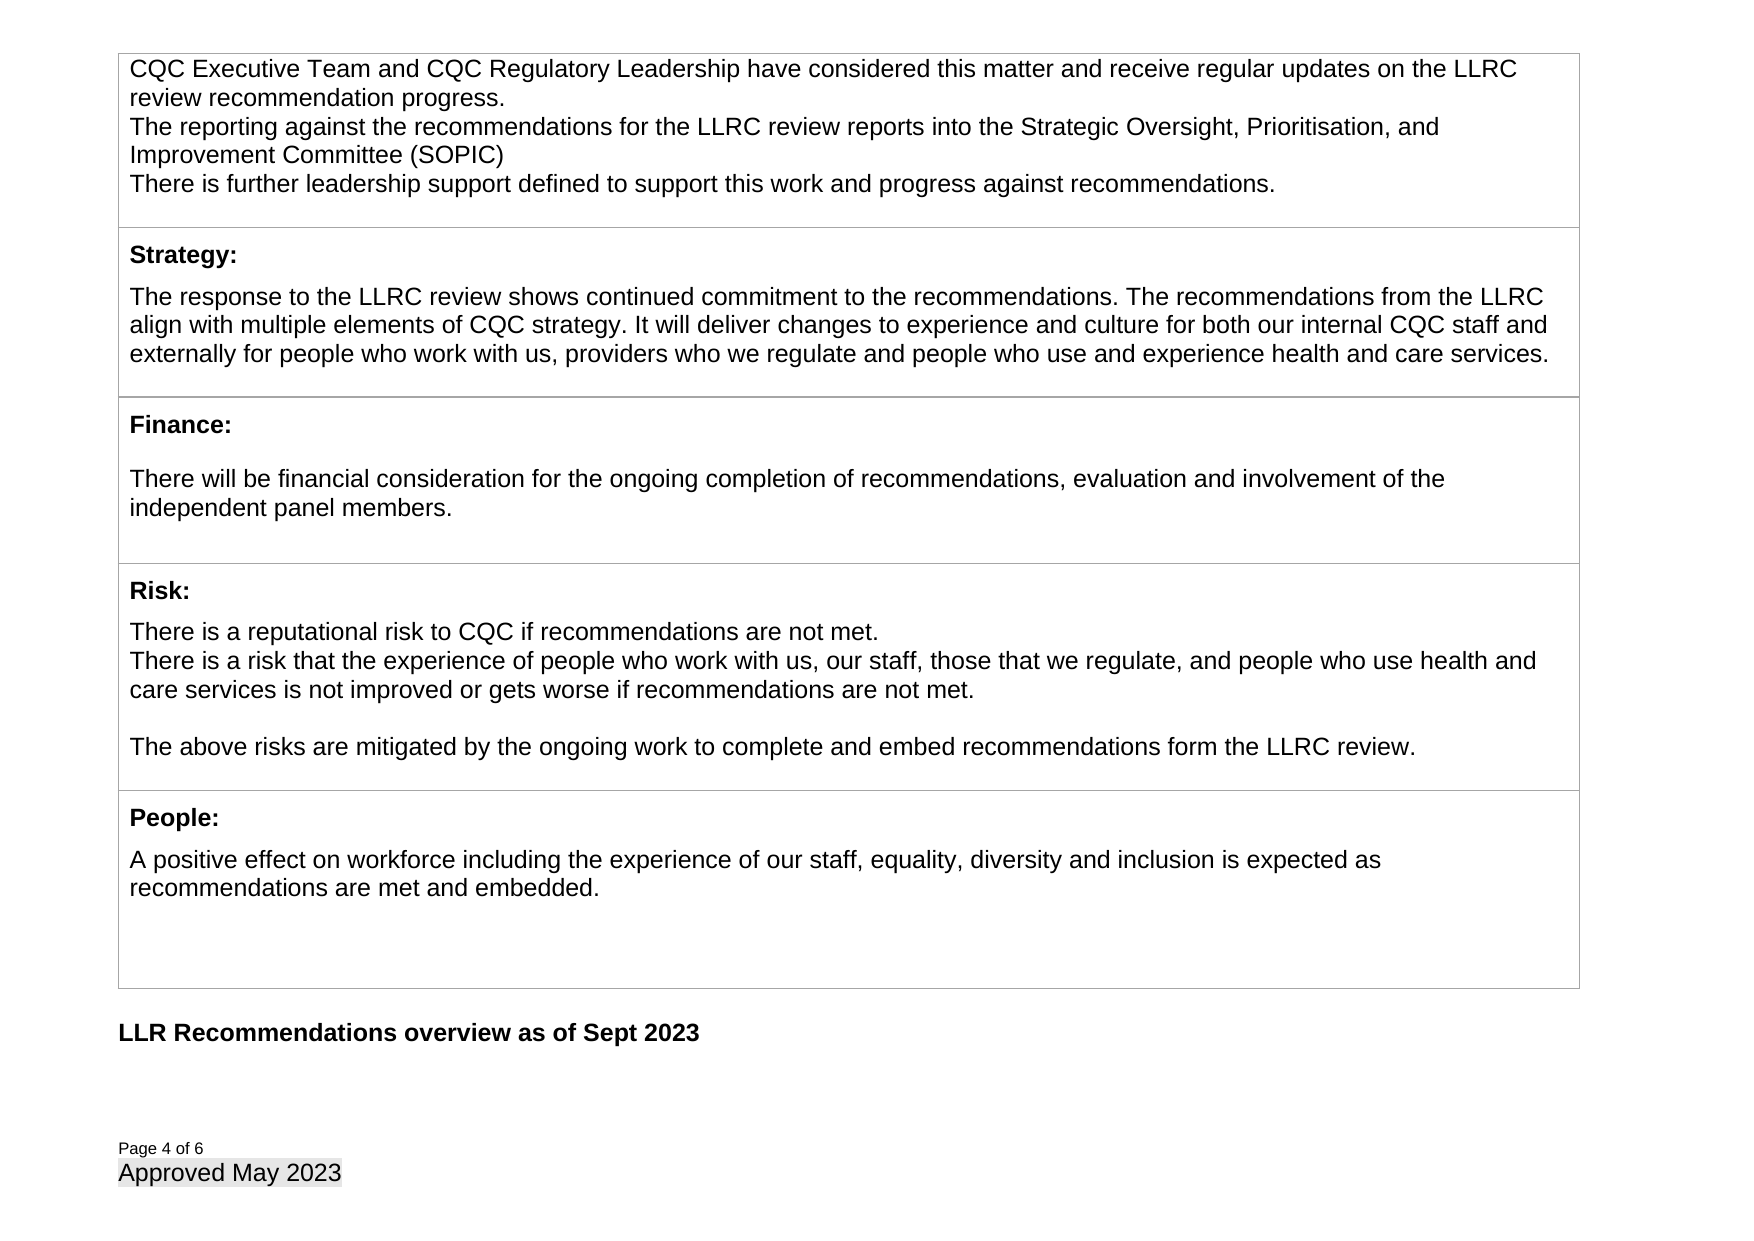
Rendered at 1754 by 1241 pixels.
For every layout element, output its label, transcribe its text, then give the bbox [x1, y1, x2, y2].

table_cell Strategy: The response to the LLRC review shows continued commitment to the recommendations. The recommendations from the LLRC align with multiple elements of CQC strategy. It will deliver changes to experience and culture for both our internal CQC staff and externally for people who work with us, providers who we regulate and people who use and experience health and care services. [119, 228, 1579, 396]
text LLR Recommendations overview as of Sept 2023 [118, 1018, 1636, 1047]
table_cell CQC Executive Team and CQC Regulatory Leadership have considered this matter and receive regular updates on the LLRC review recommendation progress. The reporting against the recommendations for the LLRC review reports into the Strategic Oversight, Prioritisation, and Improvement Committee (SOPIC) There is further leadership support defined to support this work and progress against recommendations. [119, 54, 1579, 227]
table_cell People: A positive effect on workforce including the experience of our staff, equality, diversity and inclusion is expected as recommendations are met and embedded. [119, 791, 1579, 988]
table_cell Finance: There will be financial consideration for the ongoing completion of recommendations, evaluation and involvement of the independent panel members. [119, 398, 1579, 562]
table_cell Risk: There is a reputational risk to CQC if recommendations are not met. There is a risk that the experience of people who work with us, our staff, those that we regulate, and people who use health and care services is not improved or gets worse if recommendations are not met. The above risks are mitigated by the ongoing work to complete and embed recommendations form the LLRC review. [119, 564, 1579, 790]
